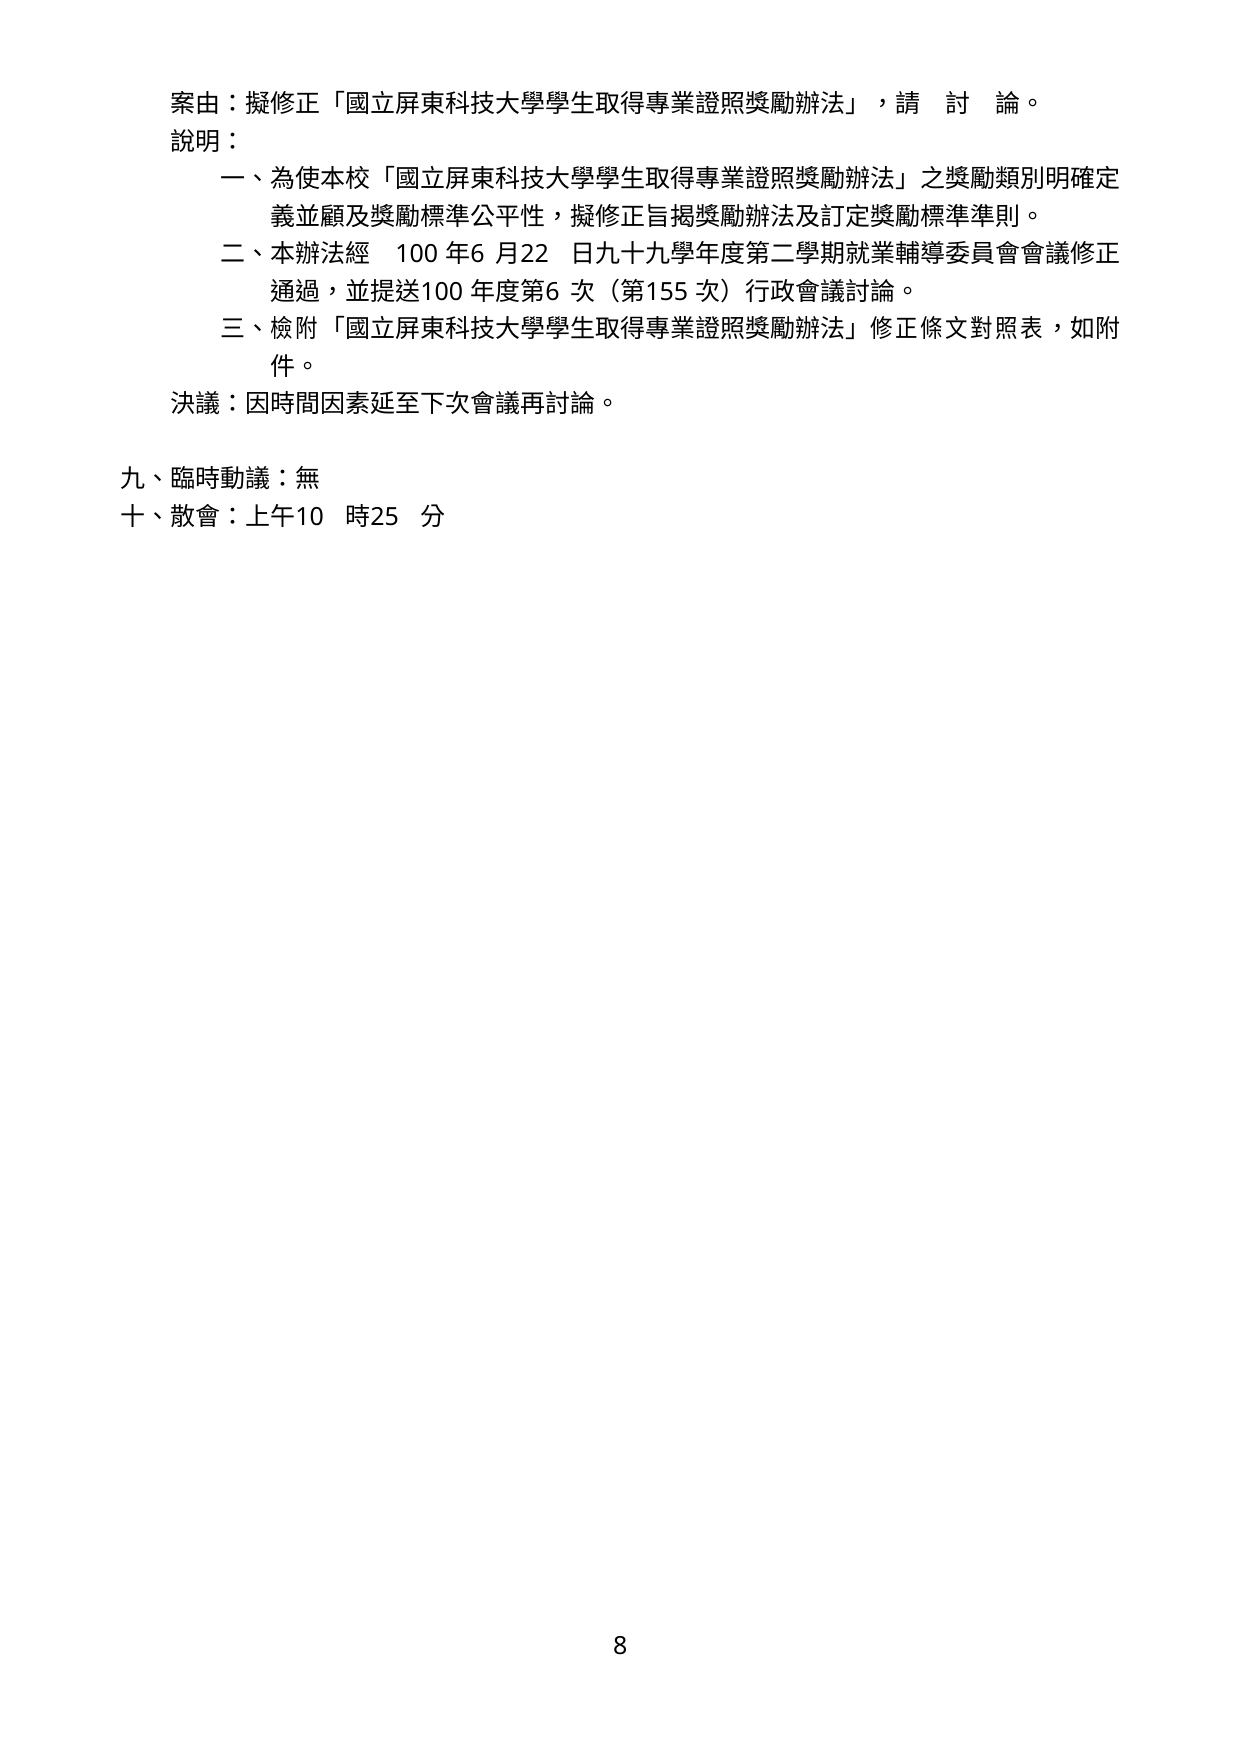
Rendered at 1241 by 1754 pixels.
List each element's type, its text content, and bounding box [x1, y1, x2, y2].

text 說明： [120, 121, 1120, 158]
text 三、檢附「國立屏東科技大學學生取得專業證照獎勵辦法」修正條文對照表，如附件。 [197, 308, 1120, 383]
text 二、本辦法經 100年6月22日九十九學年度第二學期就業輔導委員會會議修正通過，並提送100年度第6次（第155次）行政會議討論。 [197, 233, 1120, 308]
text 案由：擬修正「國立屏東科技大學學生取得專業證照獎勵辦法」，請 討 論。 [120, 83, 1120, 121]
text 九、臨時動議：無 [120, 458, 1120, 496]
text 一、為使本校「國立屏東科技大學學生取得專業證照獎勵辦法」之獎勵類別明確定義並顧及獎勵標準公平性，擬修正旨揭獎勵辦法及訂定獎勵標準準則。 [197, 158, 1120, 233]
text 十、散會：上午10時25分 [120, 496, 1120, 533]
text 決議：因時間因素延至下次會議再討論。 [120, 383, 1120, 421]
